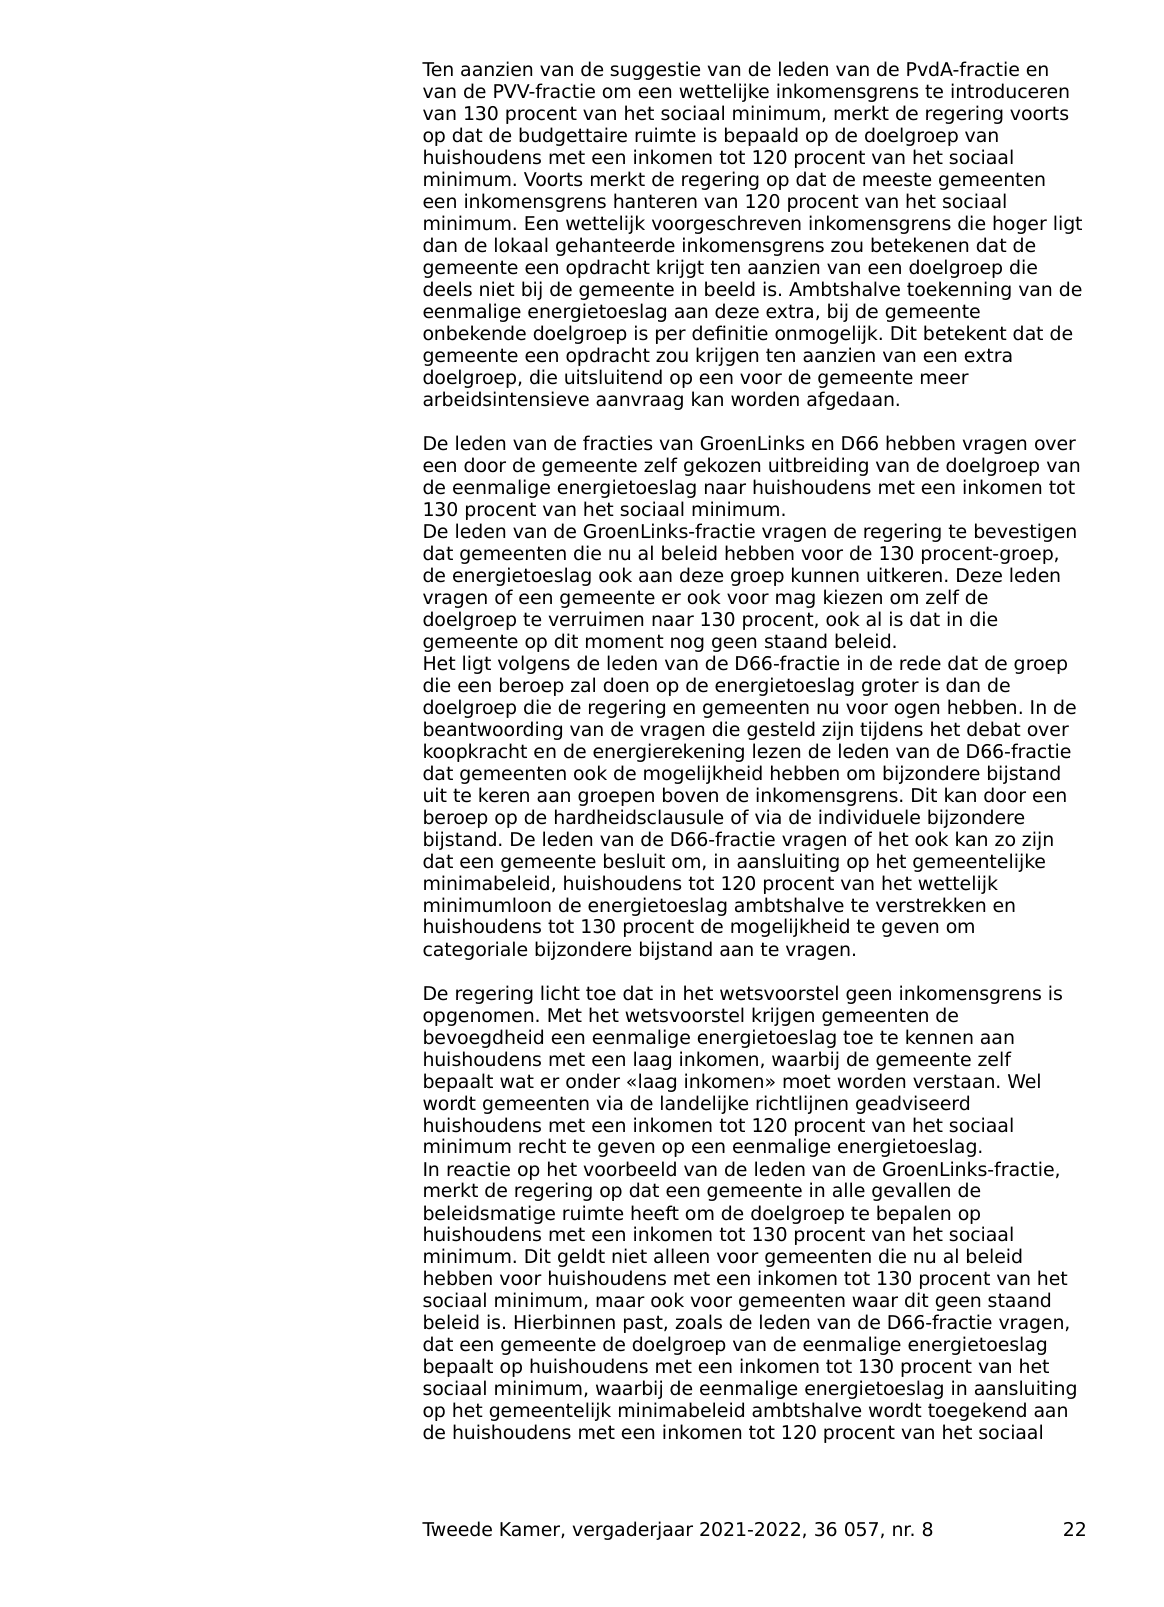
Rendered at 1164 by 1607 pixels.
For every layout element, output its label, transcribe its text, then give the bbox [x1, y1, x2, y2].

text Ten aanzien van de suggestie van de leden van de PvdA-fractie en van de PVV-fractie om een wettelijke inkomensgrens te introduceren van 130 procent van het sociaal minimum, merkt de regering voorts op dat de budgettaire ruimte is bepaald op de doelgroep van huishoudens met een inkomen tot 120 procent van het sociaal minimum. Voorts merkt de regering op dat de meeste gemeenten een inkomensgrens hanteren van 120 procent van het sociaal minimum. Een wettelijk voorgeschreven inkomensgrens die hoger ligt dan de lokaal gehanteerde inkomensgrens zou betekenen dat de gemeente een opdracht krijgt ten aanzien van een doelgroep die deels niet bij de gemeente in beeld is. Ambtshalve toekenning van de eenmalige energietoeslag aan deze extra, bij de gemeente onbekende doelgroep is per definitie onmogelijk. Dit betekent dat de gemeente een opdracht zou krijgen ten aanzien van een extra doelgroep, die uitsluitend op een voor de gemeente meer arbeidsintensieve aanvraag kan worden afgedaan. [422, 59, 1087, 411]
text De leden van de GroenLinks-fractie vragen de regering te bevestigen dat gemeenten die nu al beleid hebben voor de 130 procent-groep, de energietoeslag ook aan deze groep kunnen uitkeren. Deze leden vragen of een gemeente er ook voor mag kiezen om zelf de doelgroep te verruimen naar 130 procent, ook al is dat in die gemeente op dit moment nog geen staand beleid. [422, 521, 1087, 653]
text Het ligt volgens de leden van de D66-fractie in de rede dat de groep die een beroep zal doen op de energietoeslag groter is dan de doelgroep die de regering en gemeenten nu voor ogen hebben. In de beantwoording van de vragen die gesteld zijn tijdens het debat over koopkracht en de energierekening lezen de leden van de D66-fractie dat gemeenten ook de mogelijkheid hebben om bijzondere bijstand uit te keren aan groepen boven de inkomensgrens. Dit kan door een beroep op de hardheidsclausule of via de individuele bijzondere bijstand. De leden van de D66-fractie vragen of het ook kan zo zijn dat een gemeente besluit om, in aansluiting op het gemeentelijke minimabeleid, huishoudens tot 120 procent van het wettelijk minimumloon de energietoeslag ambtshalve te verstrekken en huishoudens tot 130 procent de mogelijkheid te geven om categoriale bijzondere bijstand aan te vragen. [422, 653, 1087, 960]
text In reactie op het voorbeeld van de leden van de GroenLinks-fractie, merkt de regering op dat een gemeente in alle gevallen de beleidsmatige ruimte heeft om de doelgroep te bepalen op huishoudens met een inkomen tot 130 procent van het sociaal minimum. Dit geldt niet alleen voor gemeenten die nu al beleid hebben voor huishoudens met een inkomen tot 130 procent van het sociaal minimum, maar ook voor gemeenten waar dit geen staand beleid is. Hierbinnen past, zoals de leden van de D66-fractie vragen, dat een gemeente de doelgroep van de eenmalige energietoeslag bepaalt op huishoudens met een inkomen tot 130 procent van het sociaal minimum, waarbij de eenmalige energietoeslag in aansluiting op het gemeentelijk minimabeleid ambtshalve wordt toegekend aan de huishoudens met een inkomen tot 120 procent van het sociaal [422, 1158, 1087, 1444]
text De leden van de fracties van GroenLinks en D66 hebben vragen over een door de gemeente zelf gekozen uitbreiding van de doelgroep van de eenmalige energietoeslag naar huishoudens met een inkomen tot 130 procent van het sociaal minimum. [422, 433, 1087, 521]
text De regering licht toe dat in het wetsvoorstel geen inkomensgrens is opgenomen. Met het wetsvoorstel krijgen gemeenten de bevoegdheid een eenmalige energietoeslag toe te kennen aan huishoudens met een laag inkomen, waarbij de gemeente zelf bepaalt wat er onder «laag inkomen» moet worden verstaan. Wel wordt gemeenten via de landelijke richtlijnen geadviseerd huishoudens met een inkomen tot 120 procent van het sociaal minimum recht te geven op een eenmalige energietoeslag. [422, 983, 1087, 1158]
